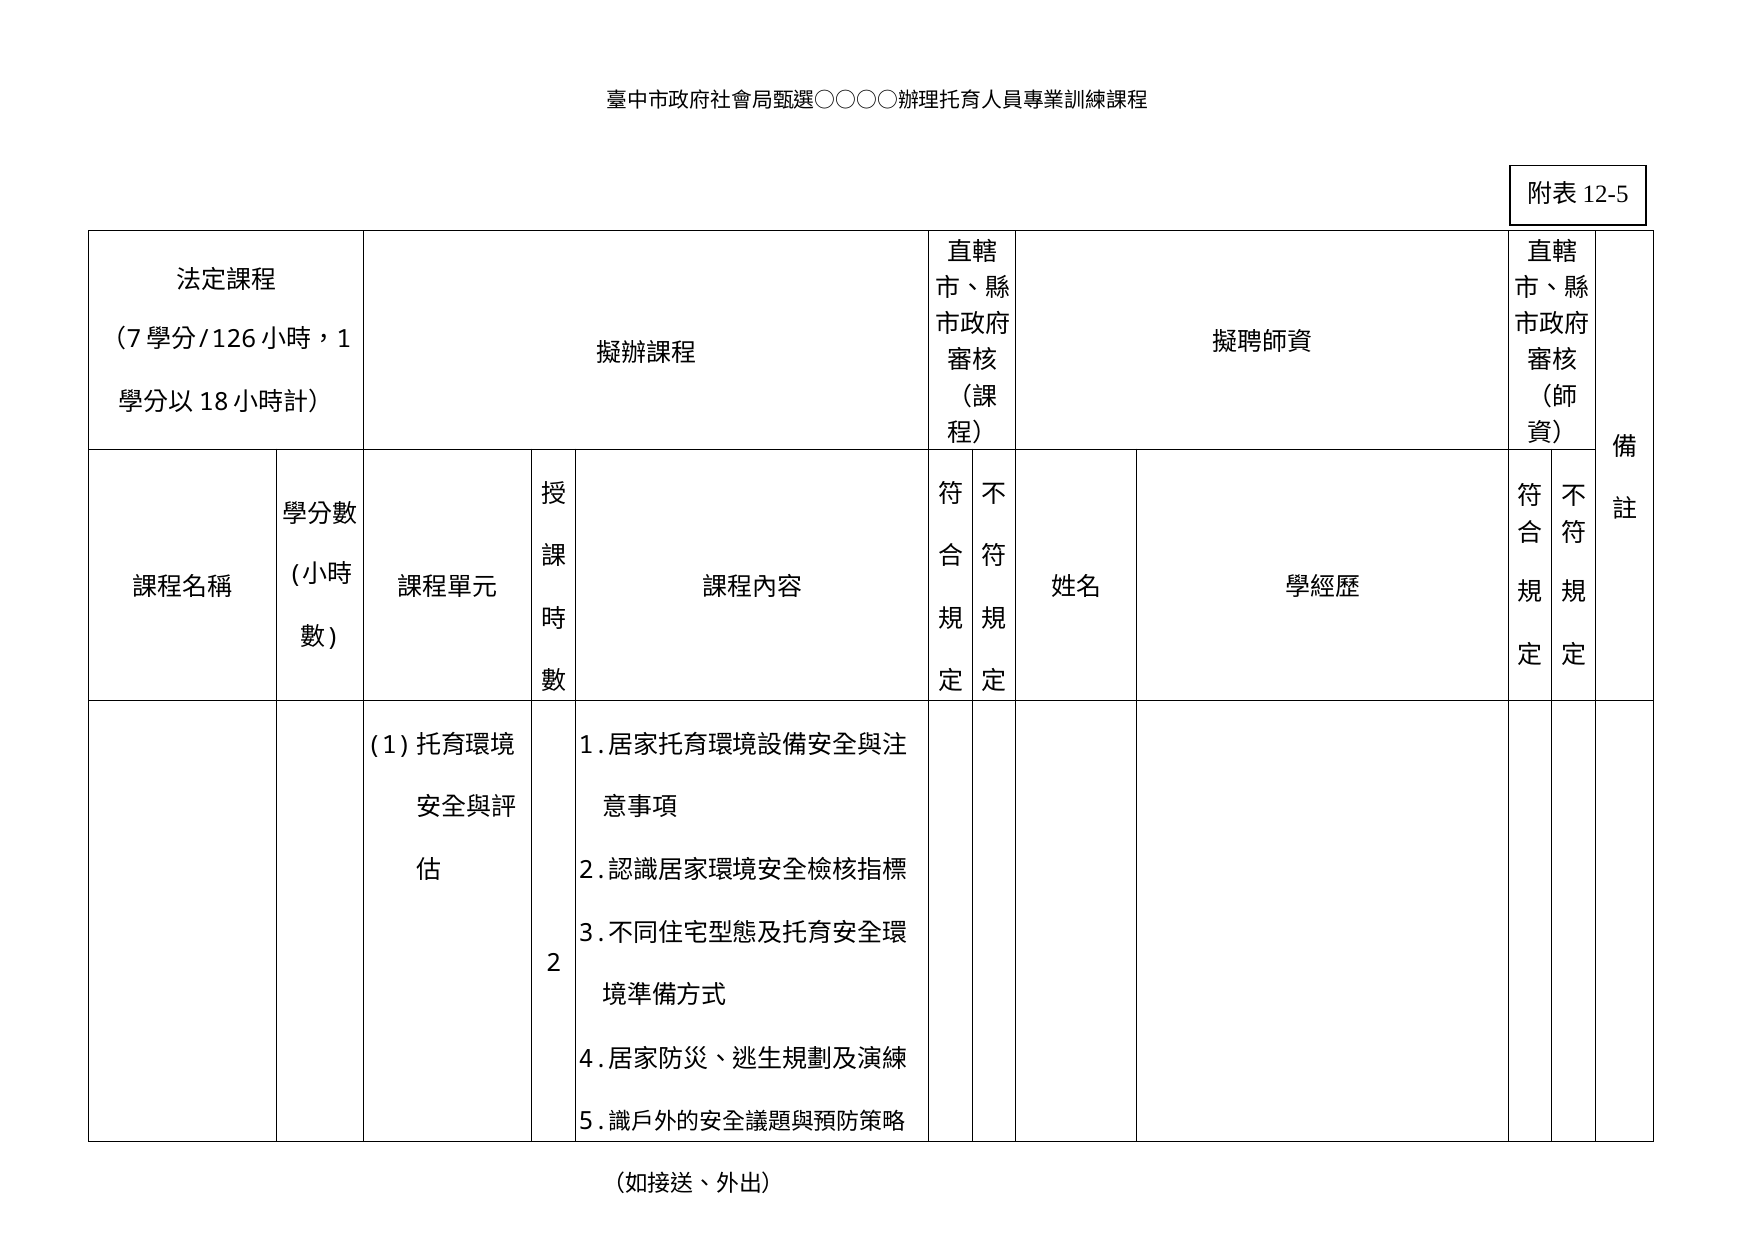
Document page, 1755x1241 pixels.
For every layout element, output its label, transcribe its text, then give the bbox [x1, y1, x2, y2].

table_cell 嬰幼兒環境規劃及活動設計 [89, 701, 276, 1141]
table_cell [1509, 701, 1551, 1141]
table_cell 2 [532, 701, 575, 1141]
table_cell 符合 規定 [1509, 450, 1551, 699]
table_cell 授課時數 [532, 450, 575, 699]
table_cell [1016, 701, 1136, 1141]
table_cell 居家托育環境設備安全與注意事項 認識居家環境安全檢核指標 不同住宅型態及托育安全環境準備方式 居家防災、逃生規劃及演練 識戶外的安全議題與預防策略（如接送、外出） [576, 701, 928, 1141]
table_cell 不符 規定 [1552, 450, 1595, 699]
table_cell 課程名稱 [89, 450, 276, 699]
table_cell 不符規定 [973, 450, 1015, 699]
table_cell 1學分 （18小時） [277, 701, 363, 1141]
table_header 直轄市、縣市政府審核 （師資） [1509, 231, 1595, 448]
table_header 直轄市、縣市政府審核 （課程） [929, 231, 1015, 448]
table_cell 托育環境安全與評估 [364, 701, 531, 1141]
table_cell 學分數 (小時數) [277, 450, 363, 699]
table_cell 姓名 [1016, 450, 1136, 699]
table_header 法定課程 （7學分/126小時，1學分以18小時計） [89, 231, 363, 448]
table_cell [1552, 701, 1595, 1141]
table_cell [929, 701, 972, 1141]
table_header 備 註 [1596, 231, 1653, 699]
table_cell 符合規定 [929, 450, 972, 699]
table_cell 課程內容 [576, 450, 928, 699]
table_header 擬聘師資 [1016, 231, 1508, 448]
table_cell 學經歷 [1137, 450, 1508, 699]
table_header 直轄市、縣市政府審核 （師資） [1511, 166, 1645, 224]
table_cell [1137, 701, 1508, 1141]
table_cell [973, 701, 1015, 1141]
table_cell 課程單元 [364, 450, 531, 699]
table_cell [1596, 701, 1653, 1141]
table_header 擬辦課程 [364, 231, 928, 448]
